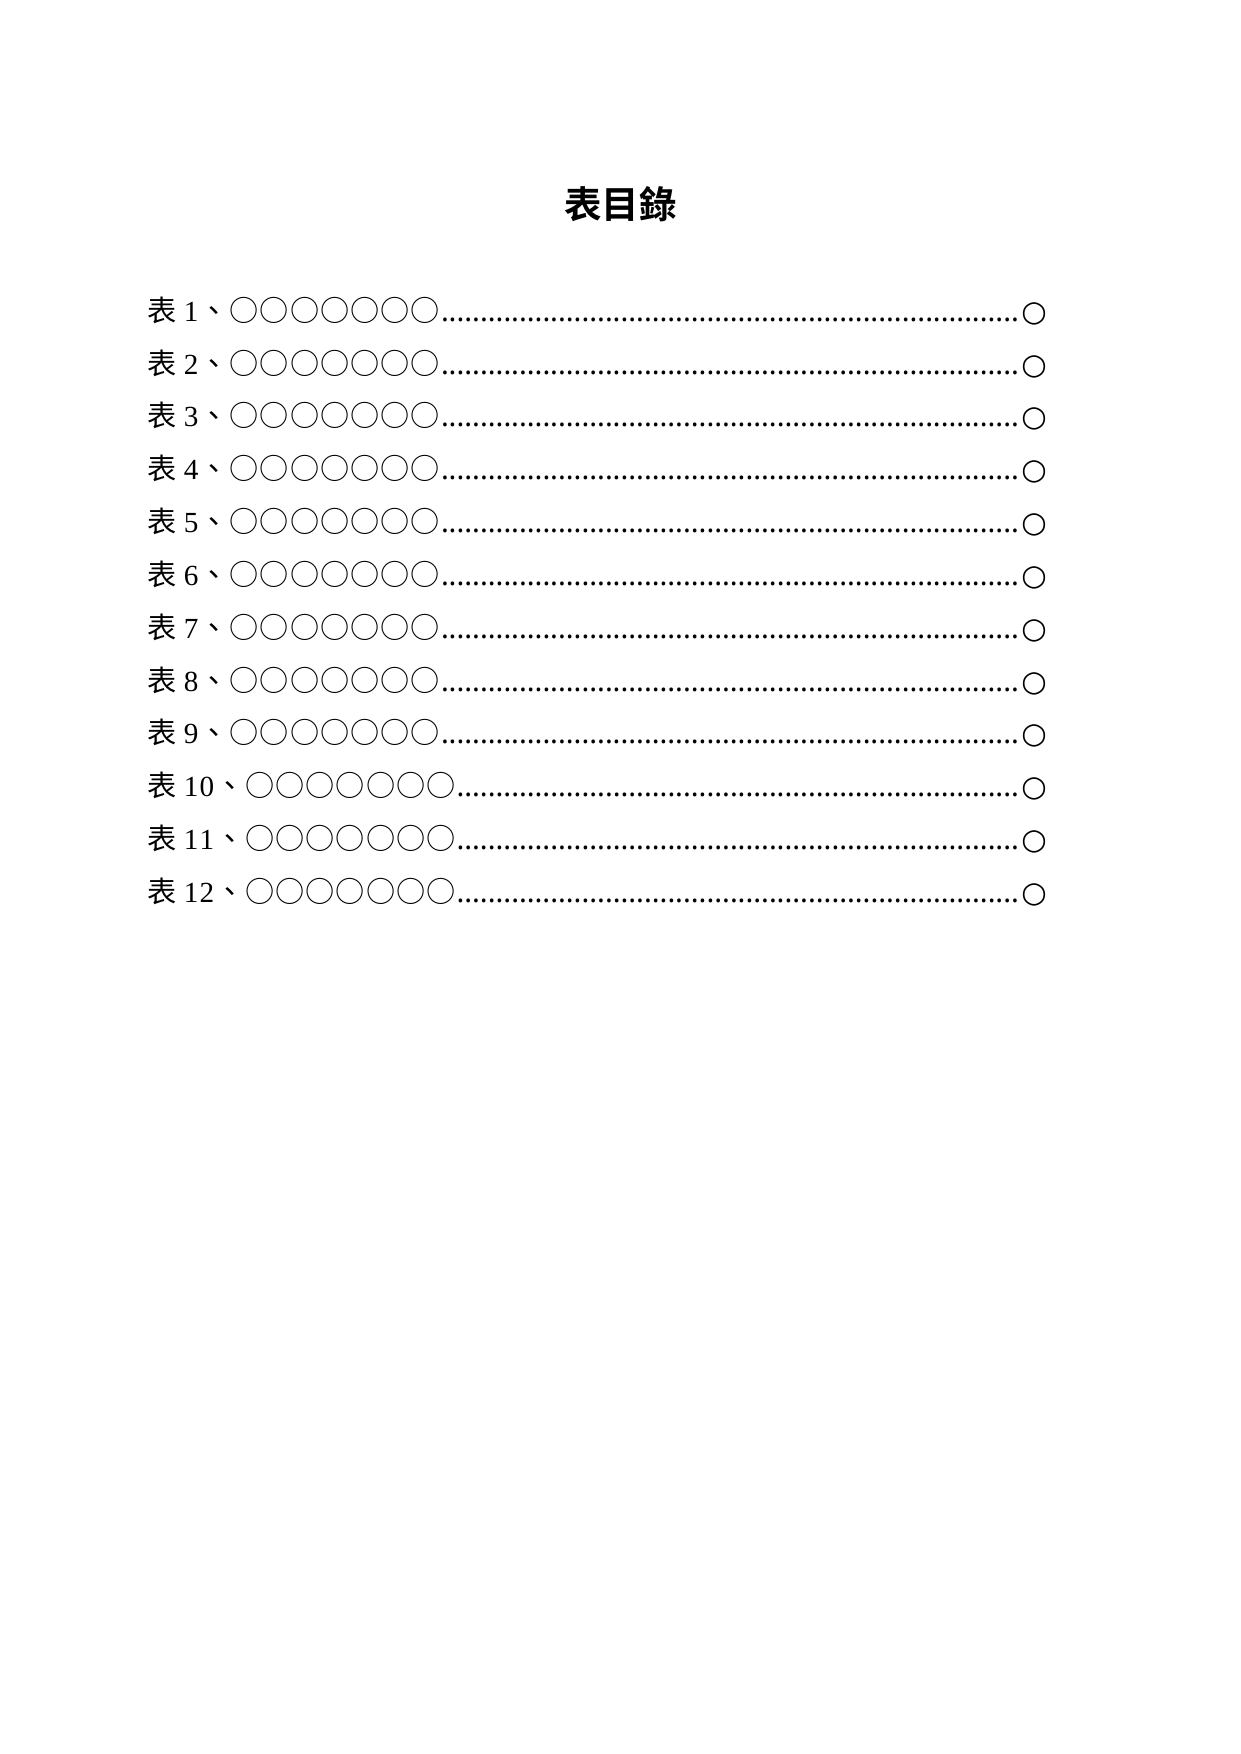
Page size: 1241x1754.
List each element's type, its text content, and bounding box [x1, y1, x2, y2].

text 表4、○○○○○○○ ○ [148, 446, 1092, 488]
text 表目錄 [148, 164, 1092, 239]
text 表2、○○○○○○○ ○ [148, 340, 1092, 383]
text 表11、○○○○○○○ ○ [148, 816, 1092, 858]
text 表9、○○○○○○○ ○ [148, 710, 1092, 752]
text 表5、○○○○○○○ ○ [148, 499, 1092, 541]
text 表8、○○○○○○○ ○ [148, 657, 1092, 699]
text 表1、○○○○○○○ ○ [148, 287, 1092, 330]
text 表7、○○○○○○○ ○ [148, 604, 1092, 647]
text 表3、○○○○○○○ ○ [148, 393, 1092, 435]
text 表10、○○○○○○○ ○ [148, 763, 1092, 805]
text 表12、○○○○○○○ ○ [148, 868, 1092, 911]
text 表6、○○○○○○○ ○ [148, 551, 1092, 594]
